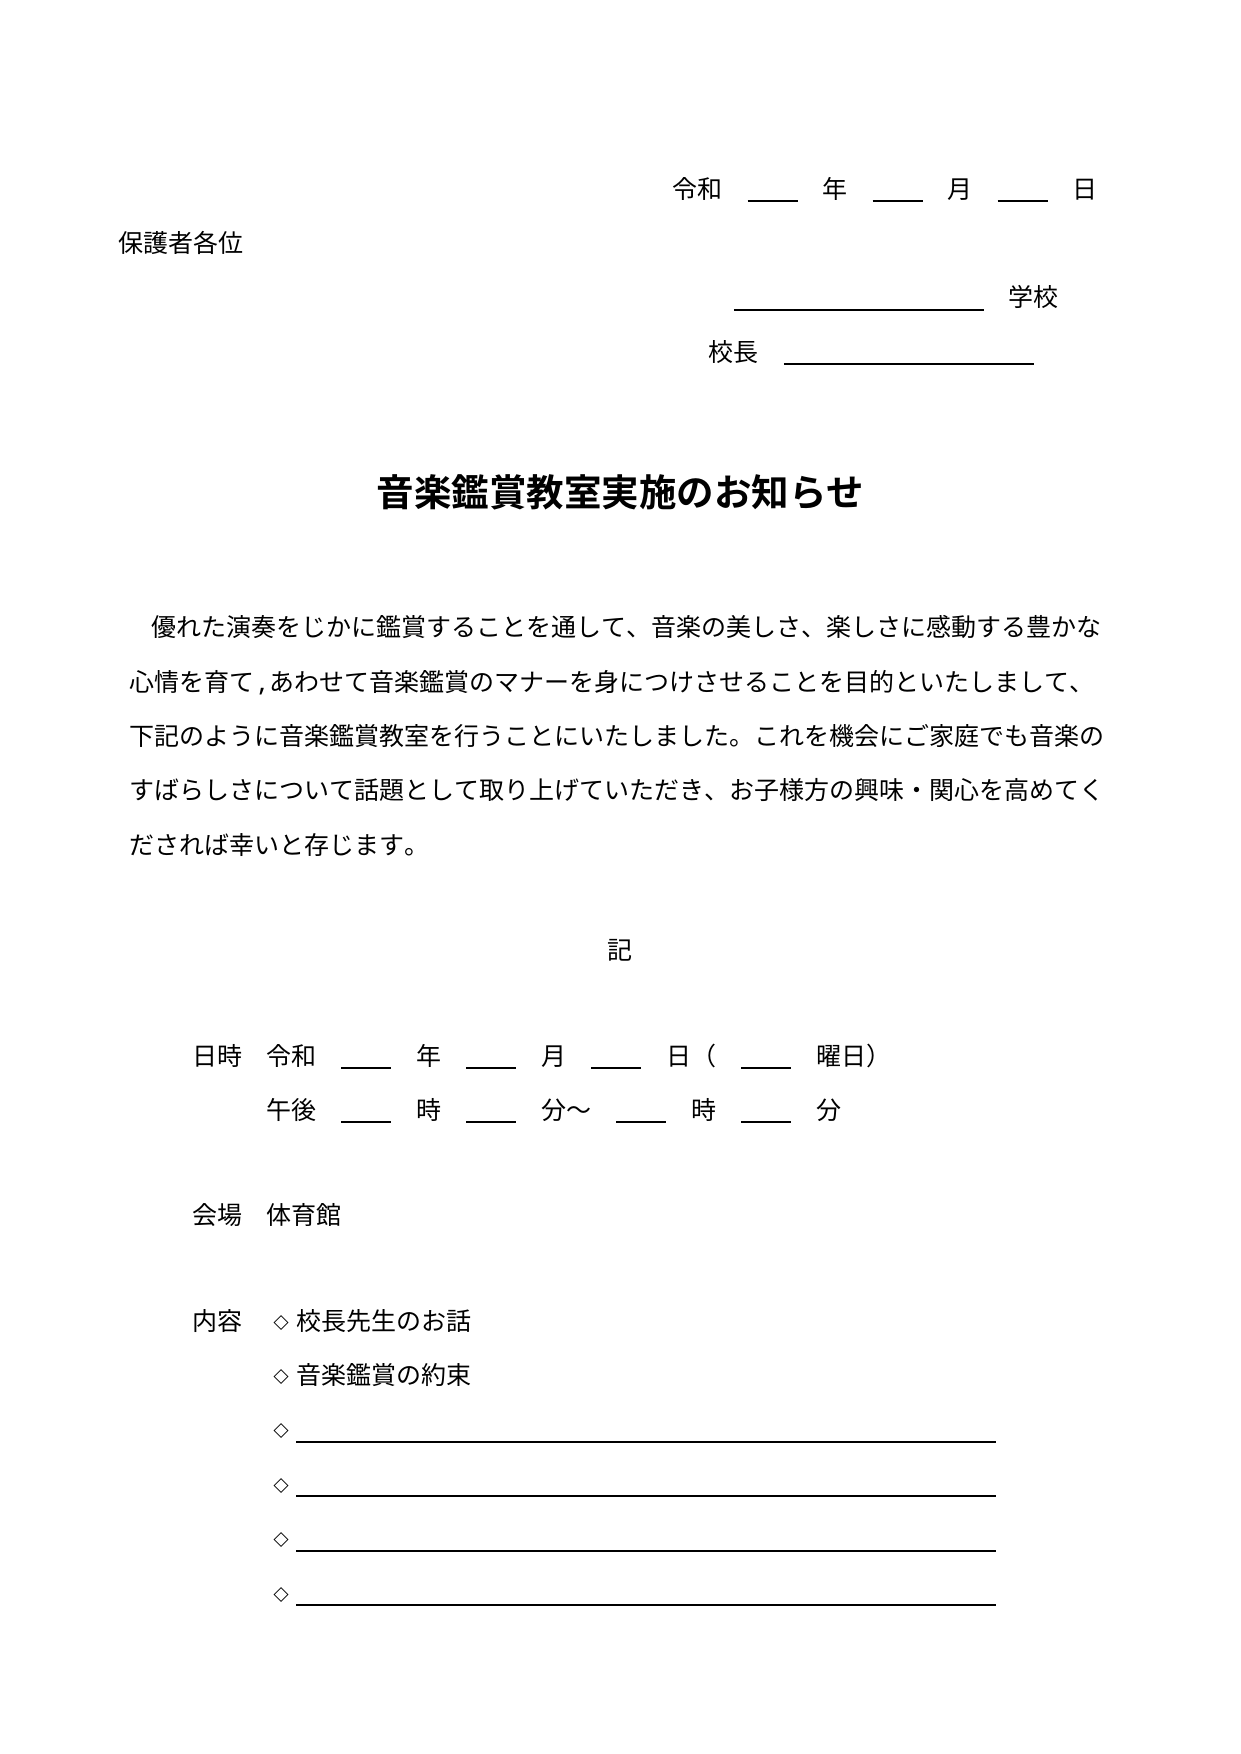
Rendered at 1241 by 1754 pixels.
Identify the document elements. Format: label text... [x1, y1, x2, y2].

text ◇ [118, 1410, 1122, 1446]
text 日時 令和 年 月 日（ 曜日） [118, 1036, 1122, 1072]
text ◇ [118, 1519, 1122, 1555]
text 会場 体育館 [118, 1196, 1122, 1232]
text 午後 時 分～ 時 分 [118, 1090, 1122, 1127]
text 学校 [118, 278, 1122, 314]
text 優れた演奏をじかに鑑賞することを通して、音楽の美しさ、楽しさに感動する豊かな心情を育て,あわせて音楽鑑賞のマナーを身につけさせることを目的といたしまして、下記のように音楽鑑賞教室を行うことにいたしました。これを機会にご家庭でも音楽のすばらしさについて話題として取り上げていただき、お子様方の興味・関心を高めてくだされば幸いと存じます。 [129, 608, 1111, 861]
text 保護者各位 [118, 223, 1122, 260]
text ◇音楽鑑賞の約束 [118, 1356, 1122, 1392]
text 校長 [118, 332, 1122, 368]
text 令和 年 月 日 [118, 169, 1122, 205]
title 音楽鑑賞教室実施のお知らせ [118, 463, 1122, 517]
text 内容 ◇校長先生のお話 [118, 1301, 1122, 1337]
text ◇ [118, 1573, 1122, 1609]
text ◇ [118, 1464, 1122, 1501]
text 記 [118, 931, 1122, 967]
